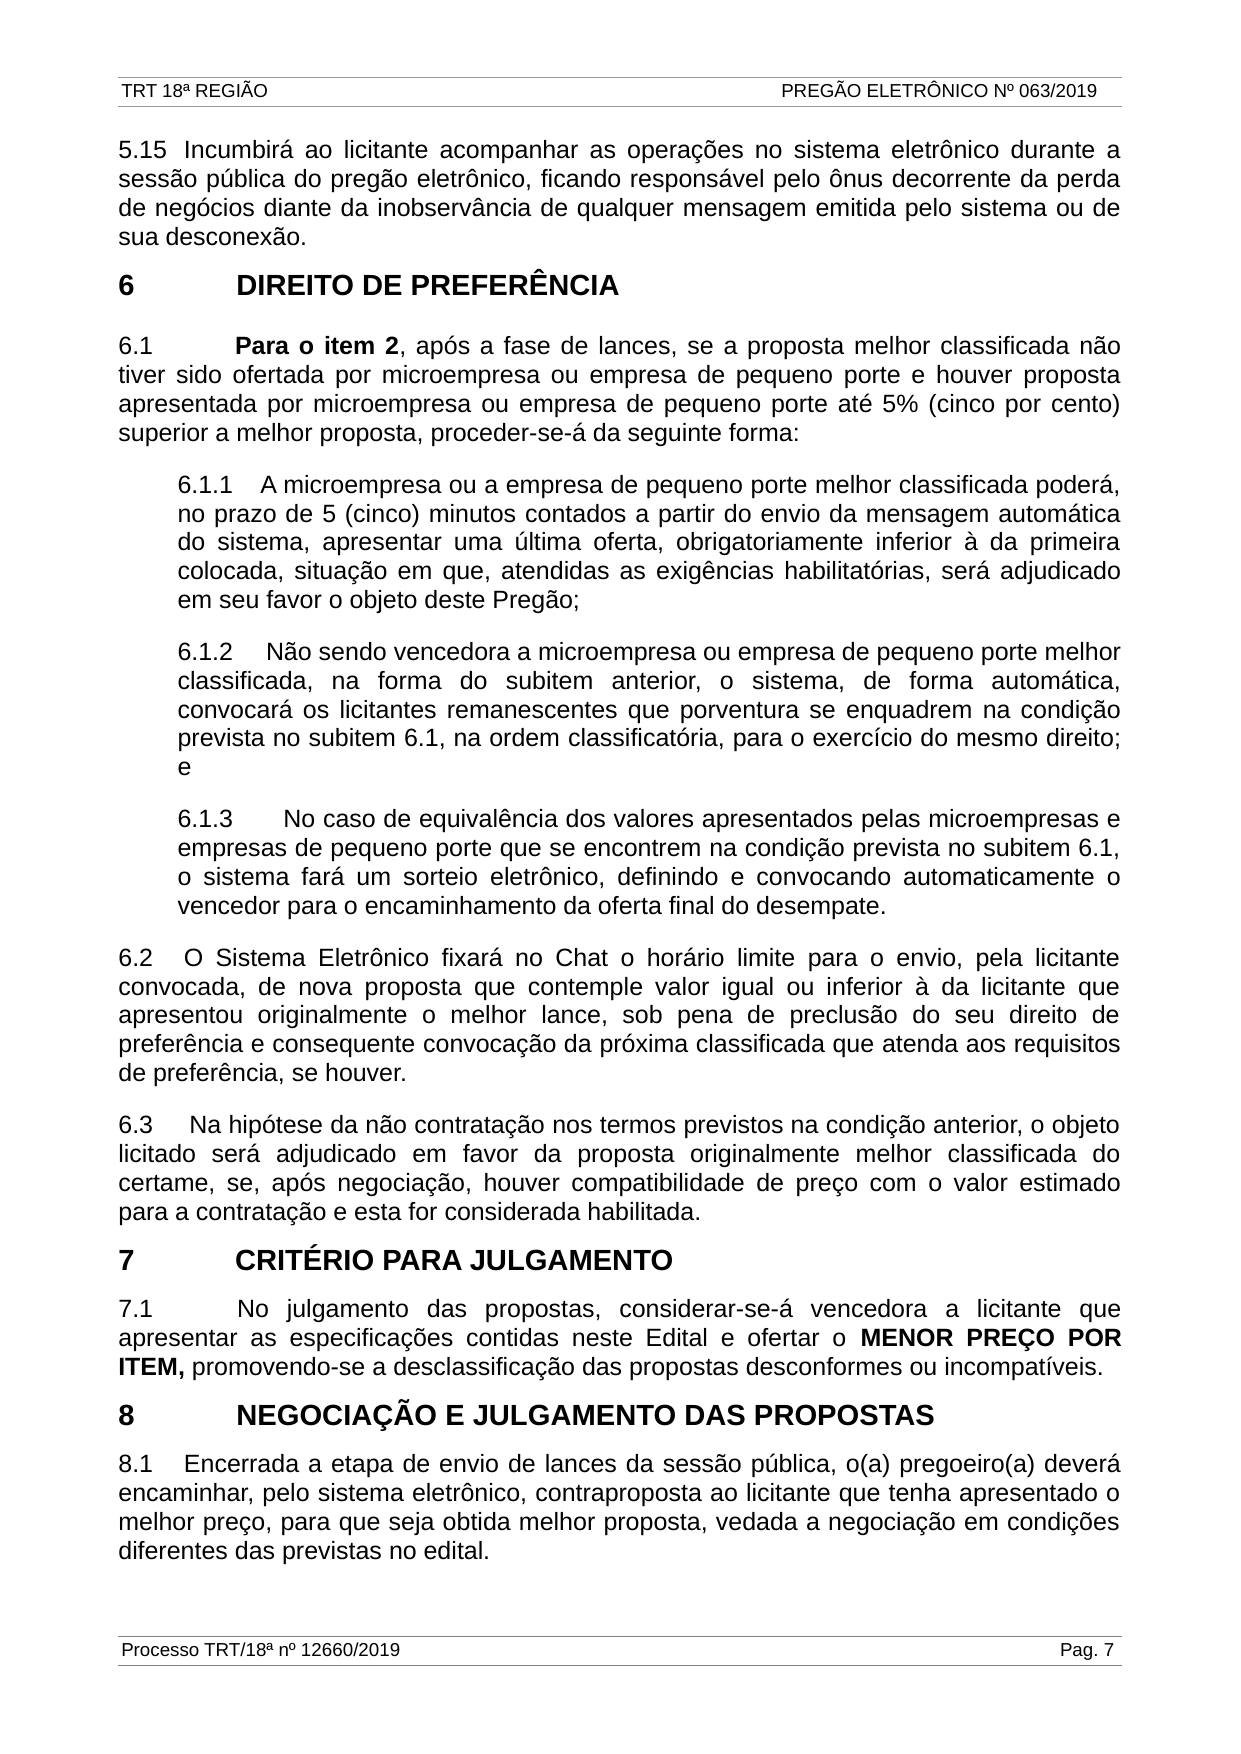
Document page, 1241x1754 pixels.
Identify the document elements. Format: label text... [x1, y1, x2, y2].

text 8 NEGOCIAÇÃO E JULGAMENTO DAS PROPOSTAS [118, 1398, 1122, 1432]
text 7 CRITÉRIO PARA JULGAMENTO [118, 1243, 1122, 1276]
list 6.1.3 No caso de equivalência dos valores apresentados pelas microempresas e empresas de pequeno porte que se encontrem na condição prevista no subitem 6.1, o sistema fará um sorteio eletrônico, definindo e convocando automaticamente o vencedor para o encaminhamento da oferta final do desempate. [177, 804, 1122, 919]
text 7.1 No julgamento das propostas, considerar-se-á vencedora a licitante que apresentar as especificações contidas neste Edital e ofertar o MENOR PREÇO POR ITEM, promovendo-se a desclassificação das propostas desconformes ou incompatíveis. [118, 1294, 1122, 1380]
text 8.1 Encerrada a etapa de envio de lances da sessão pública, o(a) pregoeiro(a) deverá encaminhar, pelo sistema eletrônico, contraproposta ao licitante que tenha apresentado o melhor preço, para que seja obtida melhor proposta, vedada a negociação em condições diferentes das previstas no edital. [118, 1449, 1122, 1564]
text 6 DIREITO DE PREFERÊNCIA [118, 268, 1122, 302]
text 6.1.2 Não sendo vencedora a microempresa ou empresa de pequeno porte melhor classificada, na forma do subitem anterior, o sistema, de forma automática, convocará os licitantes remanescentes que porventura se enquadrem na condição prevista no subitem 6.1, na ordem classificatória, para o exercício do mesmo direito; e [177, 637, 1122, 781]
text 6.3 Na hipótese da não contratação nos termos previstos na condição anterior, o objeto licitado será adjudicado em favor da proposta originalmente melhor classificada do certame, se, após negociação, houver compatibilidade de preço com o valor estimado para a contratação e esta for considerada habilitada. [118, 1110, 1122, 1225]
text 6.2 O Sistema Eletrônico fixará no Chat o horário limite para o envio, pela licitante convocada, de nova proposta que contemple valor igual ou inferior à da licitante que apresentou originalmente o melhor lance, sob pena de preclusão do seu direito de preferência e consequente convocação da próxima classificada que atenda aos requisitos de preferência, se houver. [118, 943, 1122, 1087]
text 6.1 Para o item 2, após a fase de lances, se a proposta melhor classificada não tiver sido ofertada por microempresa ou empresa de pequeno porte e houver proposta apresentada por microempresa ou empresa de pequeno porte até 5% (cinco por cento) superior a melhor proposta, proceder-se-á da seguinte forma: [118, 331, 1122, 446]
text 5.15 Incumbirá ao licitante acompanhar as operações no sistema eletrônico durante a sessão pública do pregão eletrônico, ficando responsável pelo ônus decorrente da perda de negócios diante da inobservância de qualquer mensagem emitida pelo sistema ou de sua desconexão. [118, 136, 1122, 251]
text 6.1.1 A microempresa ou a empresa de pequeno porte melhor classificada poderá, no prazo de 5 (cinco) minutos contados a partir do envio da mensagem automática do sistema, apresentar uma última oferta, obrigatoriamente inferior à da primeira colocada, situação em que, atendidas as exigências habilitatórias, será adjudicado em seu favor o objeto deste Pregão; [177, 470, 1122, 613]
